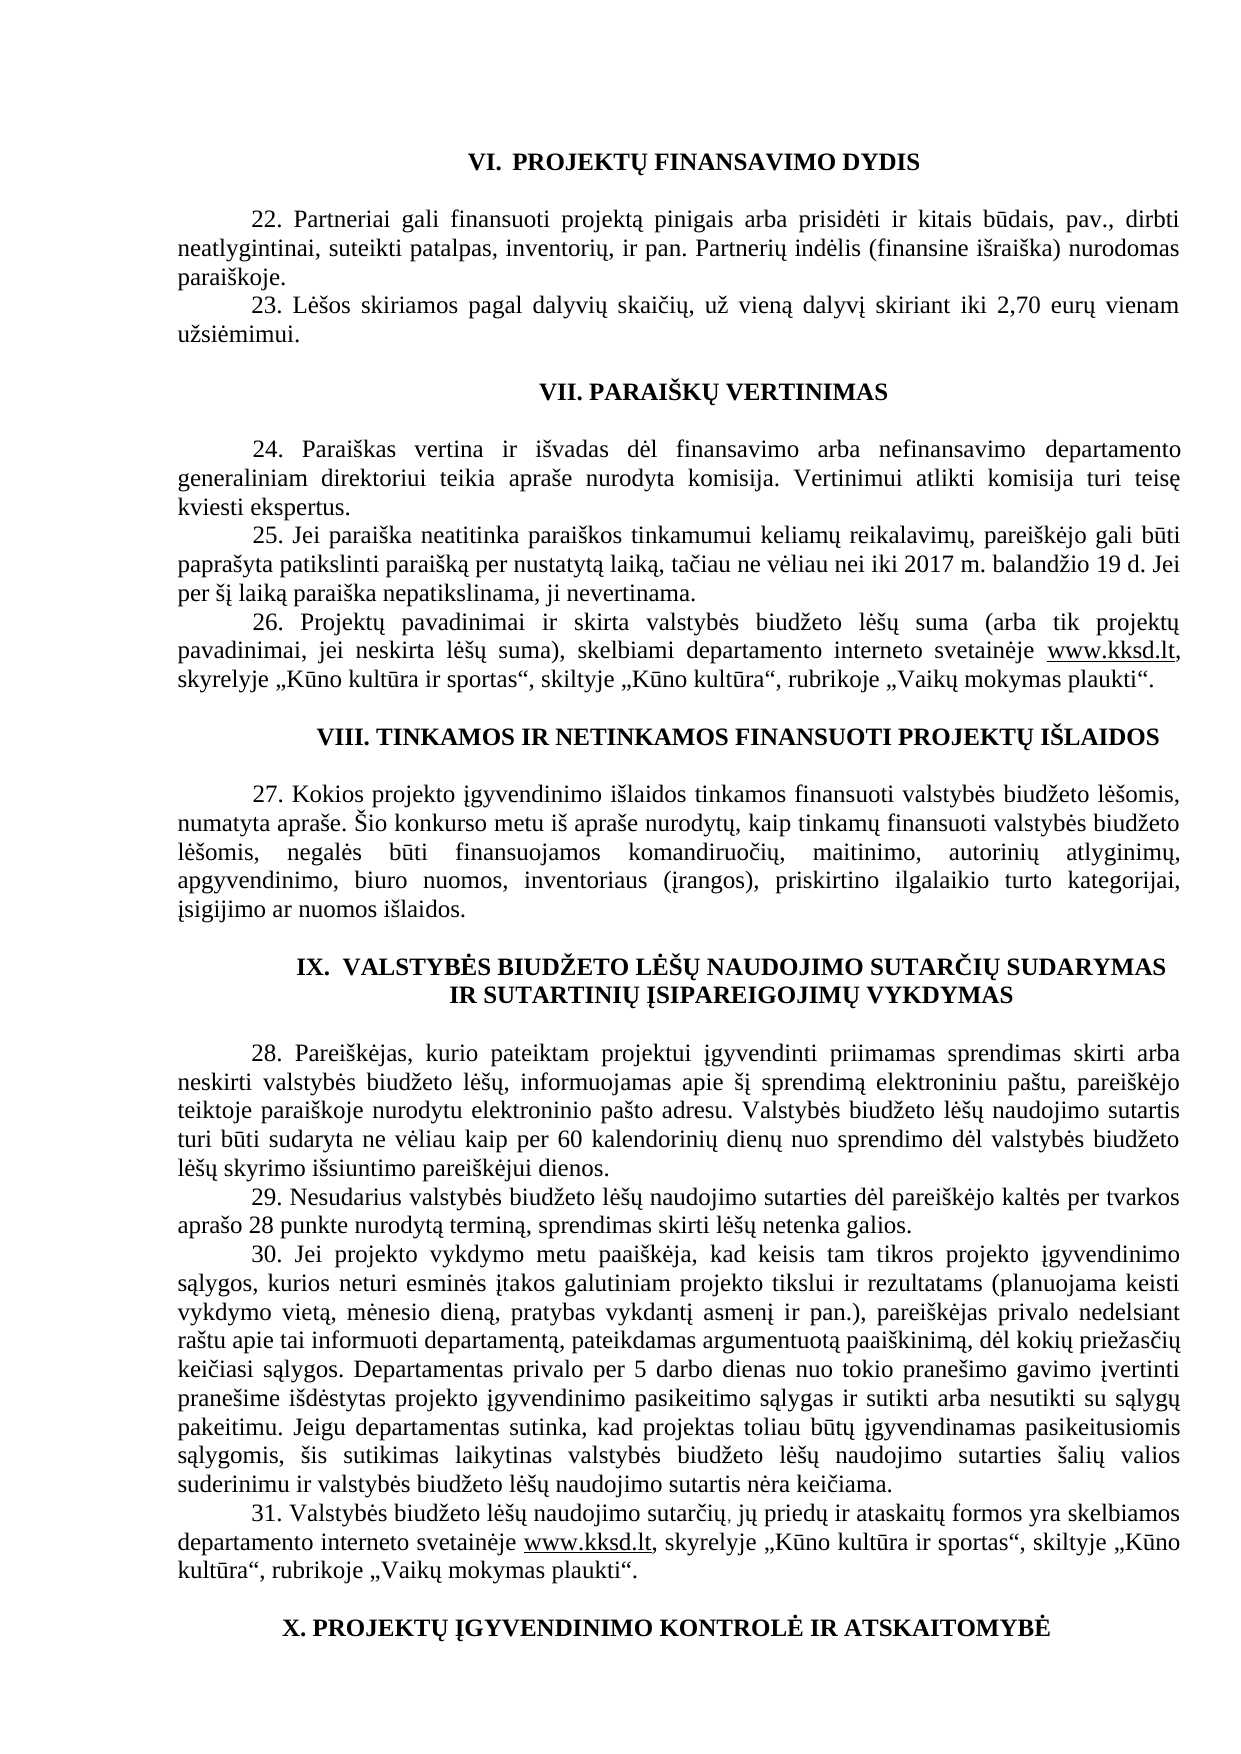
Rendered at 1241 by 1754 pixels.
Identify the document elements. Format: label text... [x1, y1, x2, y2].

text VII. PARAIŠKŲ VERTINIMAS [177, 377, 1181, 406]
text X. PROJEKTŲ ĮGYVENDINIMO KONTROLĖ IR ATSKAITOMYBĖ [282, 1613, 1181, 1642]
text 29. Nesudarius valstybės biudžeto lėšų naudojimo sutarties dėl pareiškėjo kaltės per tvarkos aprašo 28 punkte nurodytą terminą, sprendimas skirti lėšų netenka galios. [177, 1182, 1181, 1239]
text 23. Lėšos skiriamos pagal dalyvių skaičių, už vieną dalyvį skiriant iki 2,70 eurų vienam užsiėmimui. [177, 291, 1181, 348]
text IX. VALSTYBĖS BIUDŽETO LĖŠŲ NAUDOJIMO SUTARČIŲ SUDARYMAS IR SUTARTINIŲ ĮSIPAREIGOJIMŲ VYKDYMAS [282, 952, 1181, 1009]
text 24. Paraiškas vertina ir išvadas dėl finansavimo arba nefinansavimo departamento generaliniam direktoriui teikia apraše nurodyta komisija. Vertinimui atlikti komisija turi teisę kviesti ekspertus. [177, 434, 1181, 521]
text 26. Projektų pavadinimai ir skirta valstybės biudžeto lėšų suma (arba tik projektų pavadinimai, jei neskirta lėšų suma), skelbiami departamento interneto svetainėje www.kksd.lt, skyrelyje „Kūno kultūra ir sportas“, skiltyje „Kūno kultūra“, rubrikoje „Vaikų mokymas plaukti“. [177, 607, 1181, 693]
text VI. PROJEKTŲ FINANSAVIMO DYDIS [207, 147, 1181, 176]
text 30. Jei projekto vykdymo metu paaiškėja, kad keisis tam tikros projekto įgyvendinimo sąlygos, kurios neturi esminės įtakos galutiniam projekto tikslui ir rezultatams (planuojama keisti vykdymo vietą, mėnesio dieną, pratybas vykdantį asmenį ir pan.), pareiškėjas privalo nedelsiant raštu apie tai informuoti departamentą, pateikdamas argumentuotą paaiškinimą, dėl kokių priežasčių keičiasi sąlygos. Departamentas privalo per 5 darbo dienas nuo tokio pranešimo gavimo įvertinti pranešime išdėstytas projekto įgyvendinimo pasikeitimo sąlygas ir sutikti arba nesutikti su sąlygų pakeitimu. Jeigu departamentas sutinka, kad projektas toliau būtų įgyvendinamas pasikeitusiomis sąlygomis, šis sutikimas laikytinas valstybės biudžeto lėšų naudojimo sutarties šalių valios suderinimu ir valstybės biudžeto lėšų naudojimo sutartis nėra keičiama. [177, 1239, 1181, 1498]
text 31. Valstybės biudžeto lėšų naudojimo sutarčių, jų priedų ir ataskaitų formos yra skelbiamos departamento interneto svetainėje www.kksd.lt, skyrelyje „Kūno kultūra ir sportas“, skiltyje „Kūno kultūra“, rubrikoje „Vaikų mokymas plaukti“. [177, 1498, 1181, 1584]
text 25. Jei paraiška neatitinka paraiškos tinkamumui keliamų reikalavimų, pareiškėjo gali būti paprašyta patikslinti paraišką per nustatytą laiką, tačiau ne vėliau nei iki 2017 m. balandžio 19 d. Jei per šį laiką paraiška nepatikslinama, ji nevertinama. [177, 521, 1181, 607]
text 27. Kokios projekto įgyvendinimo išlaidos tinkamos finansuoti valstybės biudžeto lėšomis, numatyta apraše. Šio konkurso metu iš apraše nurodytų, kaip tinkamų finansuoti valstybės biudžeto lėšomis, negalės būti finansuojamos komandiruočių, maitinimo, autorinių atlyginimų, apgyvendinimo, biuro nuomos, inventoriaus (įrangos), priskirtino ilgalaikio turto kategorijai, įsigijimo ar nuomos išlaidos. [177, 779, 1181, 923]
text VIII. TINKAMOS IR NETINKAMOS FINANSUOTI PROJEKTŲ IŠLAIDOS [295, 722, 1181, 751]
text 22. Partneriai gali finansuoti projektą pinigais arba prisidėti ir kitais būdais, pav., dirbti neatlygintinai, suteikti patalpas, inventorių, ir pan. Partnerių indėlis (finansine išraiška) nurodomas paraiškoje. [177, 204, 1181, 291]
text 28. Pareiškėjas, kurio pateiktam projektui įgyvendinti priimamas sprendimas skirti arba neskirti valstybės biudžeto lėšų, informuojamas apie šį sprendimą elektroniniu paštu, pareiškėjo teiktoje paraiškoje nurodytu elektroninio pašto adresu. Valstybės biudžeto lėšų naudojimo sutartis turi būti sudaryta ne vėliau kaip per 60 kalendorinių dienų nuo sprendimo dėl valstybės biudžeto lėšų skyrimo išsiuntimo pareiškėjui dienos. [177, 1038, 1181, 1182]
